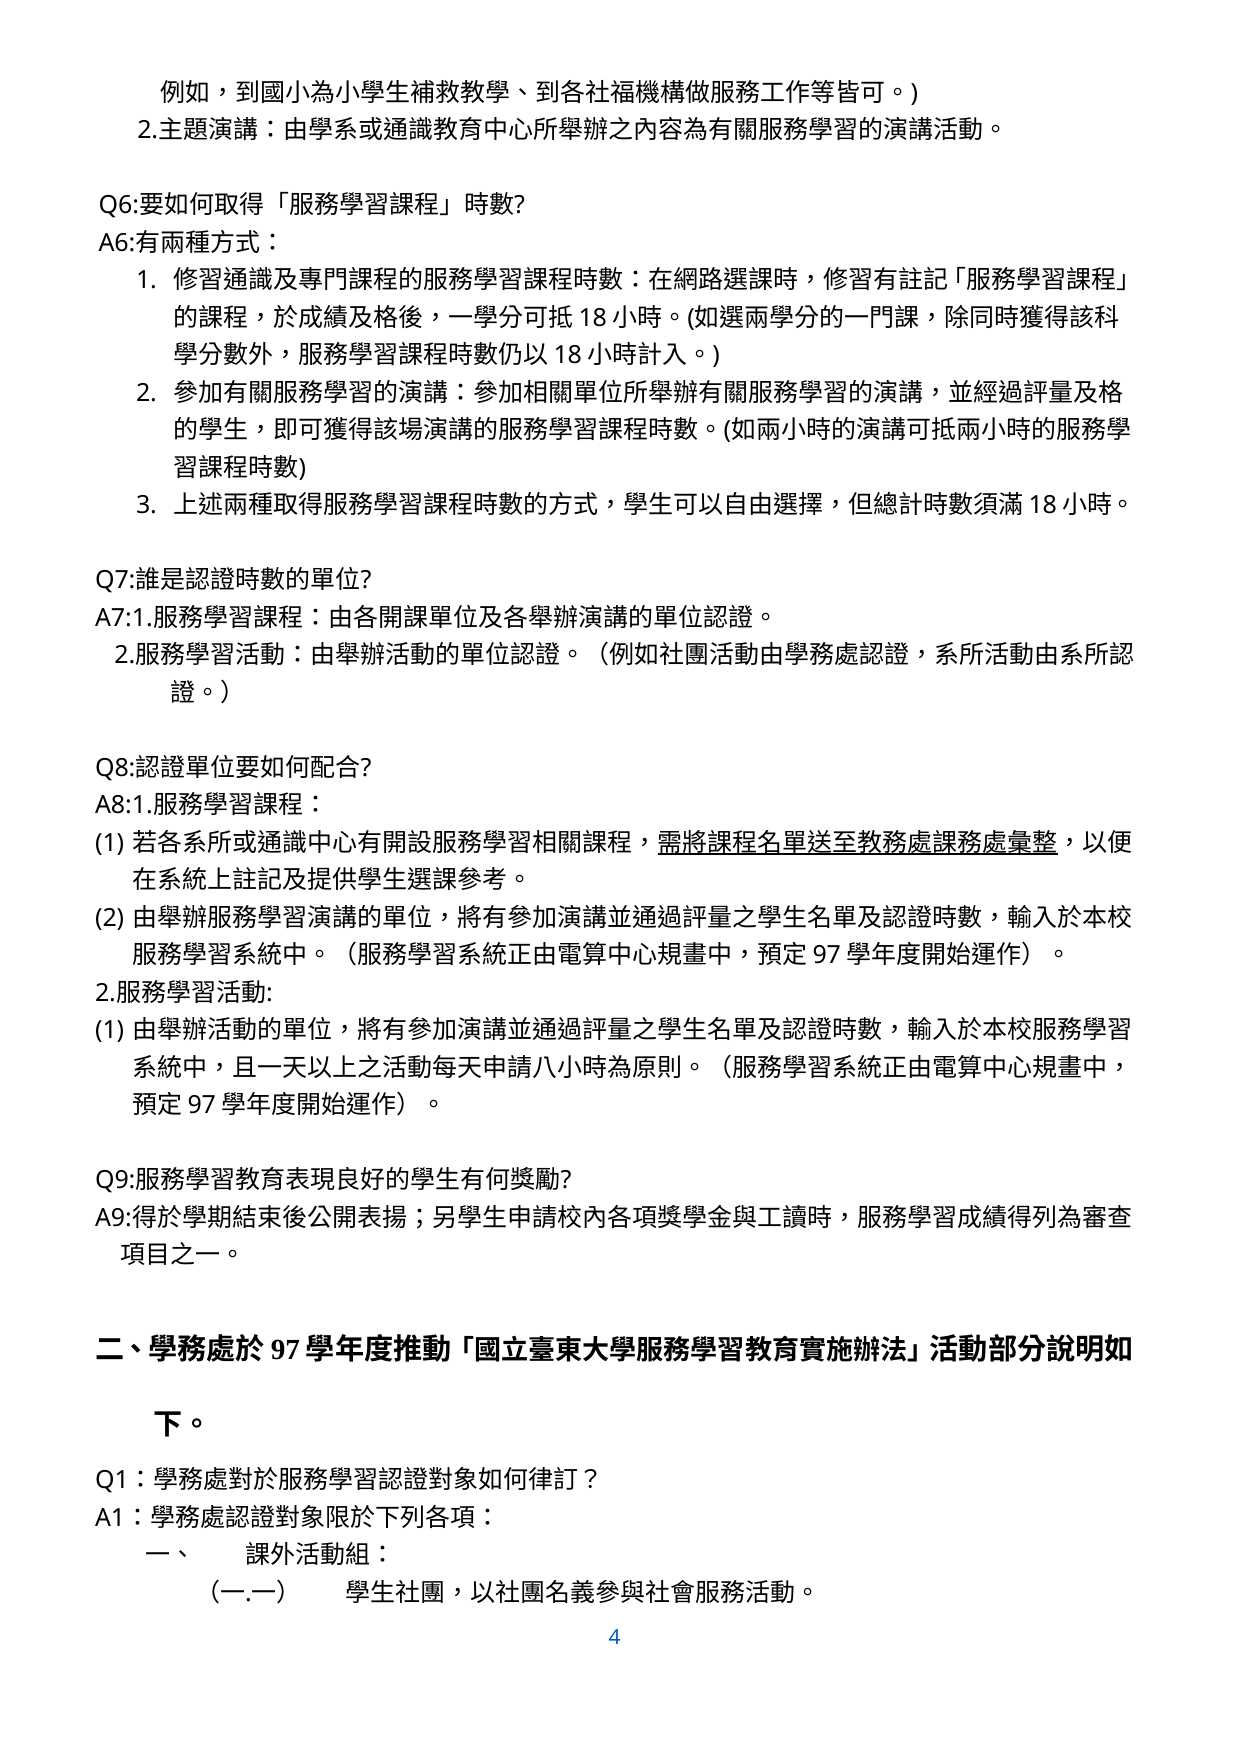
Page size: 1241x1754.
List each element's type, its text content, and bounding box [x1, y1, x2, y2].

text A1：學務處認證對象限於下列各項： [95, 1497, 1134, 1534]
list 上述兩種取得服務學習課程時數的方式，學生可以自由選擇，但總計時數須滿18小時。 [136, 484, 1134, 522]
list 參加有關服務學習的演講：參加相關單位所舉辦有關服務學習的演講，並經過評量及格的學生，即可獲得該場演講的服務學習課程時數。(如兩小時的演講可抵兩小時的服務學習課程時數) [136, 372, 1134, 484]
list 若各系所或通識中心有開設服務學習相關課程，需將課程名單送至教務處課務處彙整，以便在系統上註記及提供學生選課參考。 [95, 822, 1134, 897]
text 2.主題演講：由學系或通識教育中心所舉辦之內容為有關服務學習的演講活動。 [95, 109, 1134, 147]
text Q7:誰是認證時數的單位? [95, 559, 1134, 597]
text A6:有兩種方式： [95, 222, 1134, 259]
text A8:1.服務學習課程： [95, 784, 1134, 822]
list 修習通識及專門課程的服務學習課程時數：在網路選課時，修習有註記「服務學習課程」的課程，於成績及格後，一學分可抵18小時。(如選兩學分的一門課，除同時獲得該科學分數外，服務學習課程時數仍以18小時計入。) [136, 259, 1134, 372]
text Q6:要如何取得「服務學習課程」時數? [95, 184, 1134, 222]
list 學生社團，以社團名義參與社會服務活動。 [195, 1572, 1134, 1609]
list 由舉辦服務學習演講的單位，將有參加演講並通過評量之學生名單及認證時數，輸入於本校服務學習系統中。（服務學習系統正由電算中心規畫中，預定97學年度開始運作）。 [95, 897, 1134, 972]
text 2.服務學習活動：由舉辦活動的單位認證。（例如社團活動由學務處認證，系所活動由系所認證。） [95, 634, 1134, 709]
text 例如，到國小為小學生補救教學、到各社福機構做服務工作等皆可。) [95, 72, 1134, 109]
list 課外活動組： [145, 1534, 1134, 1572]
text A7:1.服務學習課程：由各開課單位及各舉辦演講的單位認證。 [95, 597, 1134, 634]
text A9:得於學期結束後公開表揚；另學生申請校內各項獎學金與工讀時，服務學習成績得列為審查項目之一。 [95, 1197, 1134, 1272]
text Q9:服務學習教育表現良好的學生有何獎勵? [95, 1159, 1134, 1197]
list 由舉辦活動的單位，將有參加演講並通過評量之學生名單及認證時數，輸入於本校服務學習系統中，且一天以上之活動每天申請八小時為原則。（服務學習系統正由電算中心規畫中，預定97學年度開始運作）。 [95, 1009, 1134, 1122]
text 2.服務學習活動: [95, 972, 1134, 1009]
text 二、學務處於97學年度推動「國立臺東大學服務學習教育實施辦法」活動部分說明如下。 [95, 1309, 1134, 1459]
text Q1：學務處對於服務學習認證對象如何律訂？ [95, 1459, 1134, 1497]
text Q8:認證單位要如何配合? [95, 747, 1134, 784]
